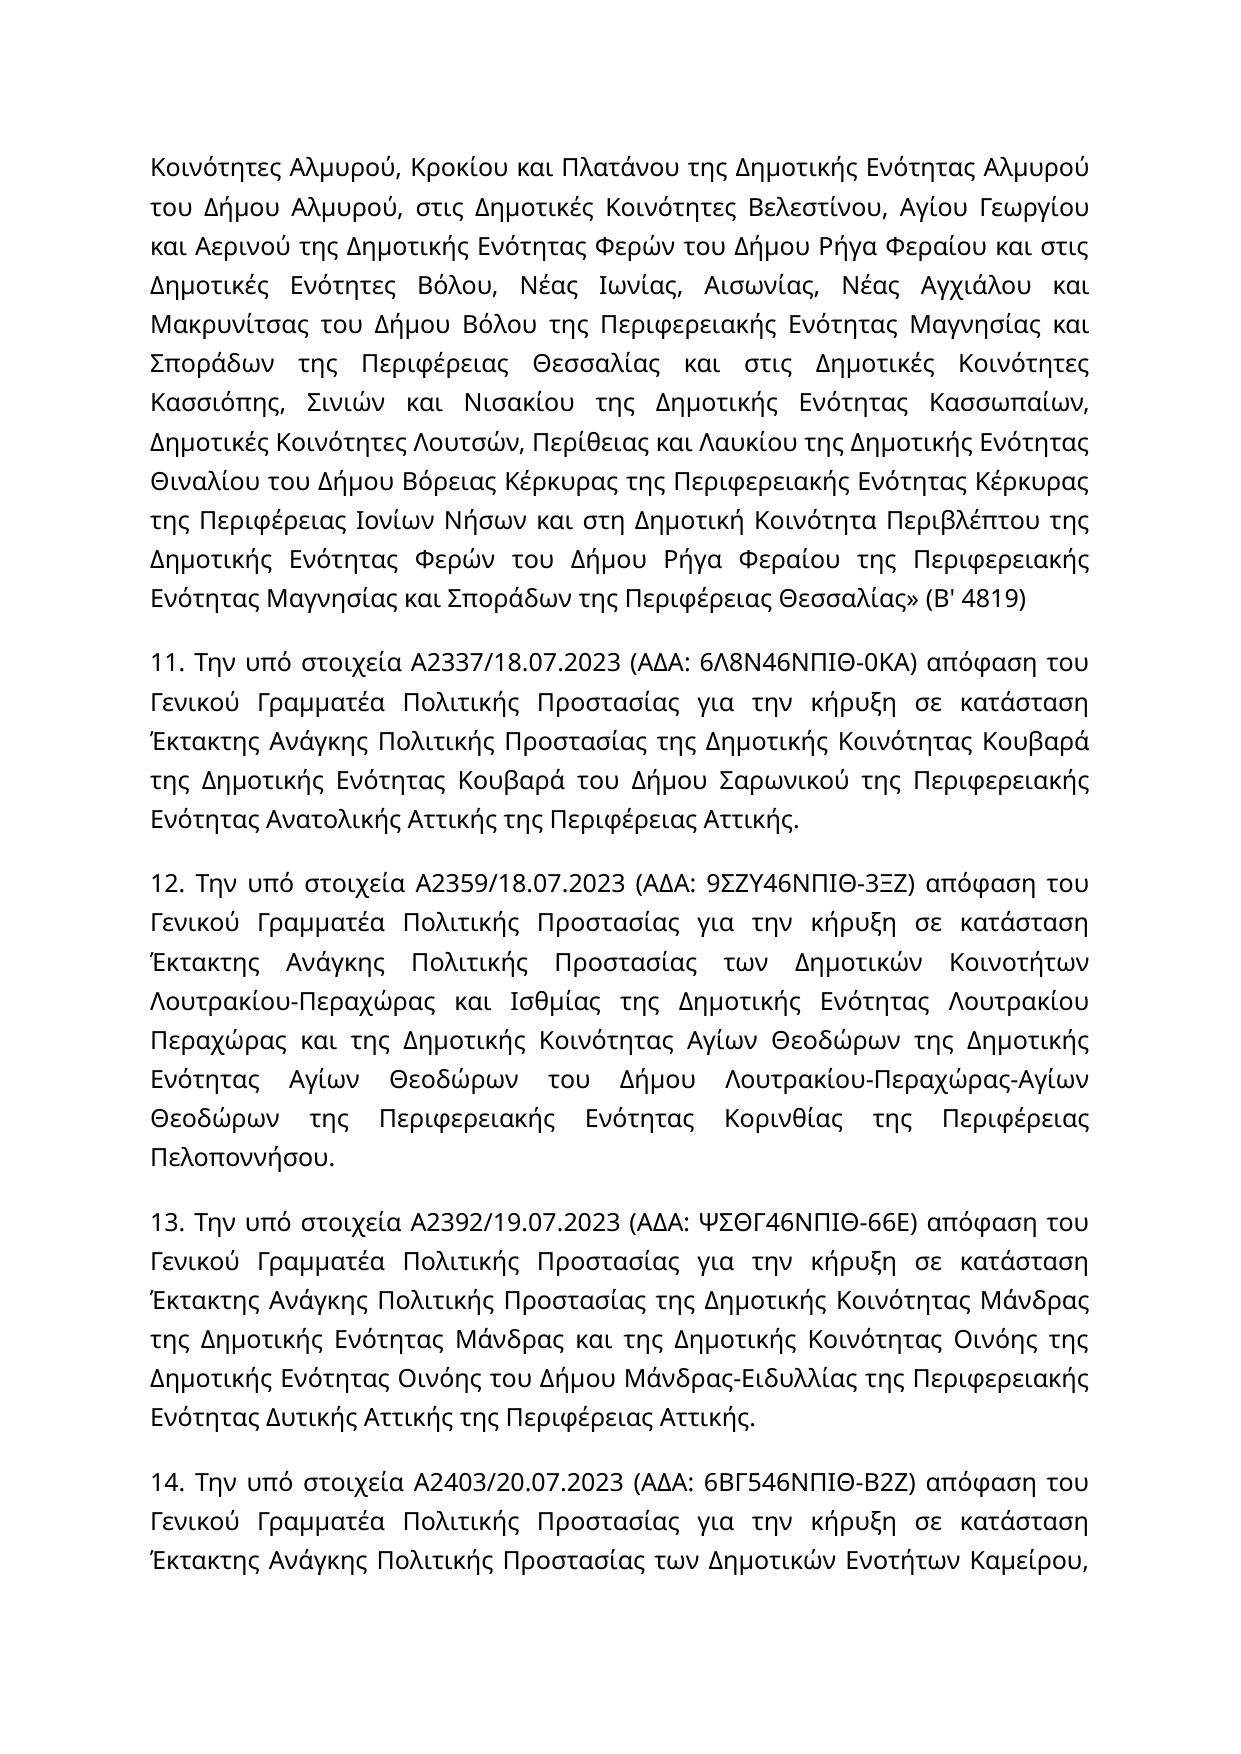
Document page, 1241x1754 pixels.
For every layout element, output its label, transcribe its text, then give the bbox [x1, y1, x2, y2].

text 14. Την υπό στοιχεία Α2403/20.07.2023 (ΑΔΑ: 6ΒΓ546ΝΠΙΘ-Β2Ζ) απόφαση του Γενικού Γραμματέα Πολιτικής Προστασίας για την κήρυξη σε κατάσταση Έκτακτης Ανάγκης Πολιτικής Προστασίας των Δημοτικών Ενοτήτων Καμείρου, [150, 1464, 1090, 1577]
text 13. Την υπό στοιχεία Α2392/19.07.2023 (ΑΔΑ: ΨΣΘΓ46ΝΠΙΘ-66Ε) απόφαση του Γενικού Γραμματέα Πολιτικής Προστασίας για την κήρυξη σε κατάσταση Έκτακτης Ανάγκης Πολιτικής Προστασίας της Δημοτικής Κοινότητας Μάνδρας της Δημοτικής Ενότητας Μάνδρας και της Δημοτικής Κοινότητας Οινόης της Δημοτικής Ενότητας Οινόης του Δήμου Μάνδρας-Ειδυλλίας της Περιφερειακής Ενότητας Δυτικής Αττικής της Περιφέρειας Αττικής. [150, 1204, 1090, 1434]
text 11. Την υπό στοιχεία Α2337/18.07.2023 (ΑΔΑ: 6Λ8Ν46ΝΠΙΘ-0ΚΑ) απόφαση του Γενικού Γραμματέα Πολιτικής Προστασίας για την κήρυξη σε κατάσταση Έκτακτης Ανάγκης Πολιτικής Προστασίας της Δημοτικής Κοινότητας Κουβαρά της Δημοτικής Ενότητας Κουβαρά του Δήμου Σαρωνικού της Περιφερειακής Ενότητας Ανατολικής Αττικής της Περιφέρειας Αττικής. [150, 645, 1090, 836]
text Κοινότητες Αλμυρού, Κροκίου και Πλατάνου της Δημοτικής Ενότητας Αλμυρού του Δήμου Αλμυρού, στις Δημοτικές Κοινότητες Βελεστίνου, Αγίου Γεωργίου και Αερινού της Δημοτικής Ενότητας Φερών του Δήμου Ρήγα Φεραίου και στις Δημοτικές Ενότητες Βόλου, Νέας Ιωνίας, Αισωνίας, Νέας Αγχιάλου και Μακρυνίτσας του Δήμου Βόλου της Περιφερειακής Ενότητας Μαγνησίας και Σποράδων της Περιφέρειας Θεσσαλίας και στις Δημοτικές Κοινότητες Κασσιόπης, Σινιών και Νισακίου της Δημοτικής Ενότητας Κασσωπαίων, Δημοτικές Κοινότητες Λουτσών, Περίθειας και Λαυκίου της Δημοτικής Ενότητας Θιναλίου του Δήμου Βόρειας Κέρκυρας της Περιφερειακής Ενότητας Κέρκυρας της Περιφέρειας Ιονίων Νήσων και στη Δημοτική Κοινότητα Περιβλέπτου της Δημοτικής Ενότητας Φερών του Δήμου Ρήγα Φεραίου της Περιφερειακής Ενότητας Μαγνησίας και Σποράδων της Περιφέρειας Θεσσαλίας» (Β' 4819) [150, 150, 1090, 615]
text 12. Την υπό στοιχεία Α2359/18.07.2023 (ΑΔΑ: 9ΣΖΥ46ΝΠΙΘ-3ΞΖ) απόφαση του Γενικού Γραμματέα Πολιτικής Προστασίας για την κήρυξη σε κατάσταση Έκτακτης Ανάγκης Πολιτικής Προστασίας των Δημοτικών Κοινοτήτων Λουτρακίου-Περαχώρας και Ισθμίας της Δημοτικής Ενότητας Λουτρακίου Περαχώρας και της Δημοτικής Κοινότητας Αγίων Θεοδώρων της Δημοτικής Ενότητας Αγίων Θεοδώρων του Δήμου Λουτρακίου-Περαχώρας-Αγίων Θεοδώρων της Περιφερειακής Ενότητας Κορινθίας της Περιφέρειας Πελοποννήσου. [150, 866, 1090, 1174]
